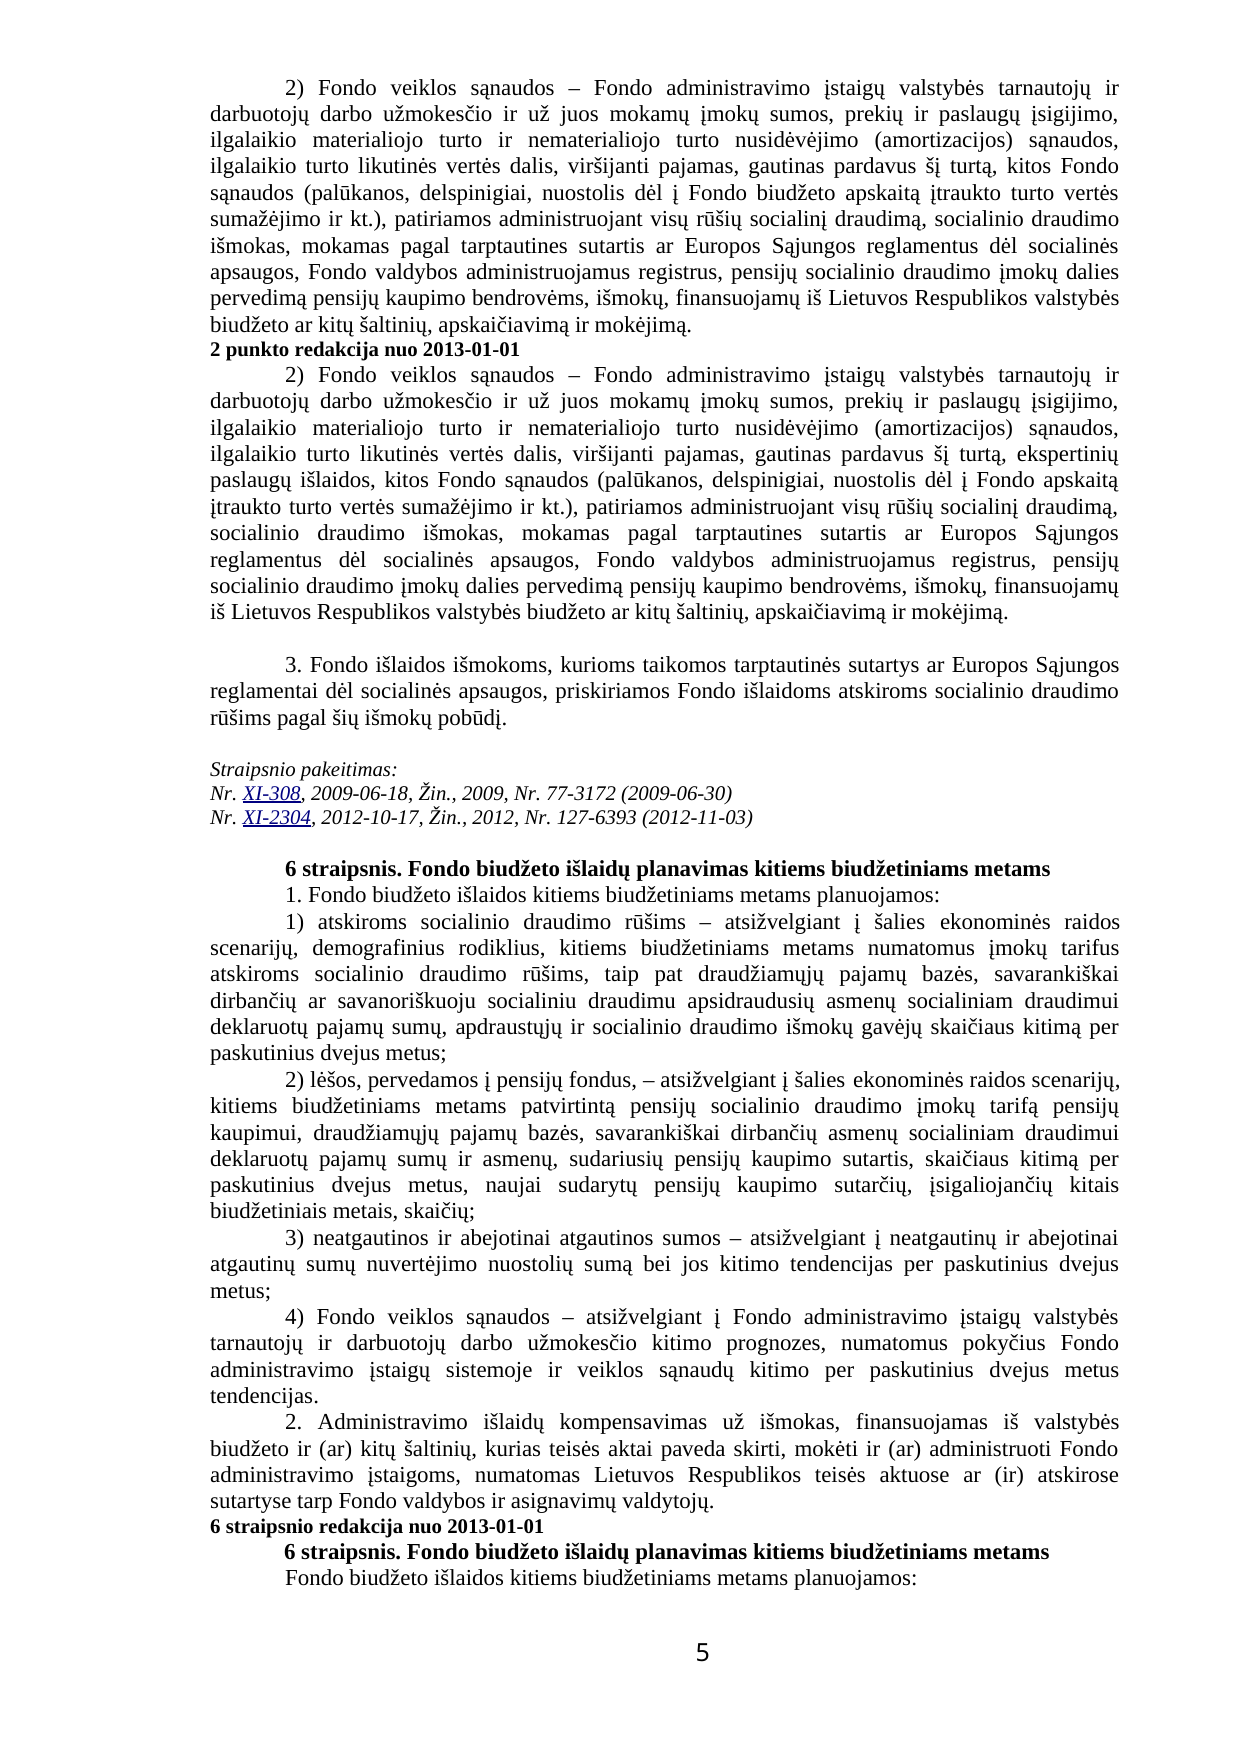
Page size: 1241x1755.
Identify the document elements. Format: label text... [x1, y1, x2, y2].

text 2 punkto redakcija nuo 2013-01-01 [210, 337, 1120, 361]
text Nr. XI-2304, 2012-10-17, Žin., 2012, Nr. 127-6393 (2012-11-03) [210, 804, 1120, 829]
text 3) neatgautinos ir abejotinai atgautinos sumos – atsižvelgiant į neatgautinų ir abejotinai atgautinų sumų nuvertėjimo nuostolių sumą bei jos kitimo tendencijas per paskutinius dvejus metus; [210, 1224, 1120, 1303]
text 3. Fondo išlaidos išmokoms, kurioms taikomos tarptautinės sutartys ar Europos Sąjungos reglamentai dėl socialinės apsaugos, priskiriamos Fondo išlaidoms atskiroms socialinio draudimo rūšims pagal šių išmokų pobūdį. [210, 651, 1120, 730]
text Fondo biudžeto išlaidos kitiems biudžetiniams metams planuojamos: [210, 1564, 1120, 1591]
text 2) Fondo veiklos sąnaudos – Fondo administravimo įstaigų valstybės tarnautojų ir darbuotojų darbo užmokesčio ir už juos mokamų įmokų sumos, prekių ir paslaugų įsigijimo, ilgalaikio materialiojo turto ir nematerialiojo turto nusidėvėjimo (amortizacijos) sąnaudos, ilgalaikio turto likutinės vertės dalis, viršijanti pajamas, gautinas pardavus šį turtą, kitos Fondo sąnaudos (palūkanos, delspinigiai, nuostolis dėl į Fondo biudžeto apskaitą įtraukto turto vertės sumažėjimo ir kt.), patiriamos administruojant visų rūšių socialinį draudimą, socialinio draudimo išmokas, mokamas pagal tarptautines sutartis ar Europos Sąjungos reglamentus dėl socialinės apsaugos, Fondo valdybos administruojamus registrus, pensijų socialinio draudimo įmokų dalies pervedimą pensijų kaupimo bendrovėms, išmokų, finansuojamų iš Lietuvos Respublikos valstybės biudžeto ar kitų šaltinių, apskaičiavimą ir mokėjimą. [210, 73, 1120, 337]
text 1) atskiroms socialinio draudimo rūšims – atsižvelgiant į šalies ekonominės raidos scenarijų, demografinius rodiklius, kitiems biudžetiniams metams numatomus įmokų tarifus atskiroms socialinio draudimo rūšims, taip pat draudžiamųjų pajamų bazės, savarankiškai dirbančių ar savanoriškuoju socialiniu draudimu apsidraudusių asmenų socialiniam draudimui deklaruotų pajamų sumų, apdraustųjų ir socialinio draudimo išmokų gavėjų skaičiaus kitimą per paskutinius dvejus metus; [210, 908, 1120, 1066]
text 2) Fondo veiklos sąnaudos – Fondo administravimo įstaigų valstybės tarnautojų ir darbuotojų darbo užmokesčio ir už juos mokamų įmokų sumos, prekių ir paslaugų įsigijimo, ilgalaikio materialiojo turto ir nematerialiojo turto nusidėvėjimo (amortizacijos) sąnaudos, ilgalaikio turto likutinės vertės dalis, viršijanti pajamas, gautinas pardavus šį turtą, ekspertinių paslaugų išlaidos, kitos Fondo sąnaudos (palūkanos, delspinigiai, nuostolis dėl į Fondo apskaitą įtraukto turto vertės sumažėjimo ir kt.), patiriamos administruojant visų rūšių socialinį draudimą, socialinio draudimo išmokas, mokamas pagal tarptautines sutartis ar Europos Sąjungos reglamentus dėl socialinės apsaugos, Fondo valdybos administruojamus registrus, pensijų socialinio draudimo įmokų dalies pervedimą pensijų kaupimo bendrovėms, išmokų, finansuojamų iš Lietuvos Respublikos valstybės biudžeto ar kitų šaltinių, apskaičiavimą ir mokėjimą. [210, 361, 1120, 625]
text 4) Fondo veiklos sąnaudos – atsižvelgiant į Fondo administravimo įstaigų valstybės tarnautojų ir darbuotojų darbo užmokesčio kitimo prognozes, numatomus pokyčius Fondo administravimo įstaigų sistemoje ir veiklos sąnaudų kitimo per paskutinius dvejus metus tendencijas. [210, 1303, 1120, 1408]
text 6 straipsnis. Fondo biudžeto išlaidų planavimas kitiems biudžetiniams metams [285, 855, 1120, 881]
text 6 straipsnio redakcija nuo 2013-01-01 [210, 1514, 1120, 1538]
text Nr. XI-308, 2009-06-18, Žin., 2009, Nr. 77-3172 (2009-06-30) [210, 781, 1120, 804]
text 2) lėšos, pervedamos į pensijų fondus, – atsižvelgiant į šalies ekonominės raidos scenarijų, kitiems biudžetiniams metams patvirtintą pensijų socialinio draudimo įmokų tarifą pensijų kaupimui, draudžiamųjų pajamų bazės, savarankiškai dirbančių asmenų socialiniam draudimui deklaruotų pajamų sumų ir asmenų, sudariusių pensijų kaupimo sutartis, skaičiaus kitimą per paskutinius dvejus metus, naujai sudarytų pensijų kaupimo sutarčių, įsigaliojančių kitais biudžetiniais metais, skaičių; [210, 1066, 1120, 1224]
text 1. Fondo biudžeto išlaidos kitiems biudžetiniams metams planuojamos: [210, 881, 1120, 908]
text 2. Administravimo išlaidų kompensavimas už išmokas, finansuojamas iš valstybės biudžeto ir (ar) kitų šaltinių, kurias teisės aktai paveda skirti, mokėti ir (ar) administruoti Fondo administravimo įstaigoms, numatomas Lietuvos Respublikos teisės aktuose ar (ir) atskirose sutartyse tarp Fondo valdybos ir asignavimų valdytojų. [210, 1408, 1120, 1514]
text Straipsnio pakeitimas: [210, 756, 1120, 781]
text 6 straipsnis. Fondo biudžeto išlaidų planavimas kitiems biudžetiniams metams [284, 1538, 1120, 1564]
